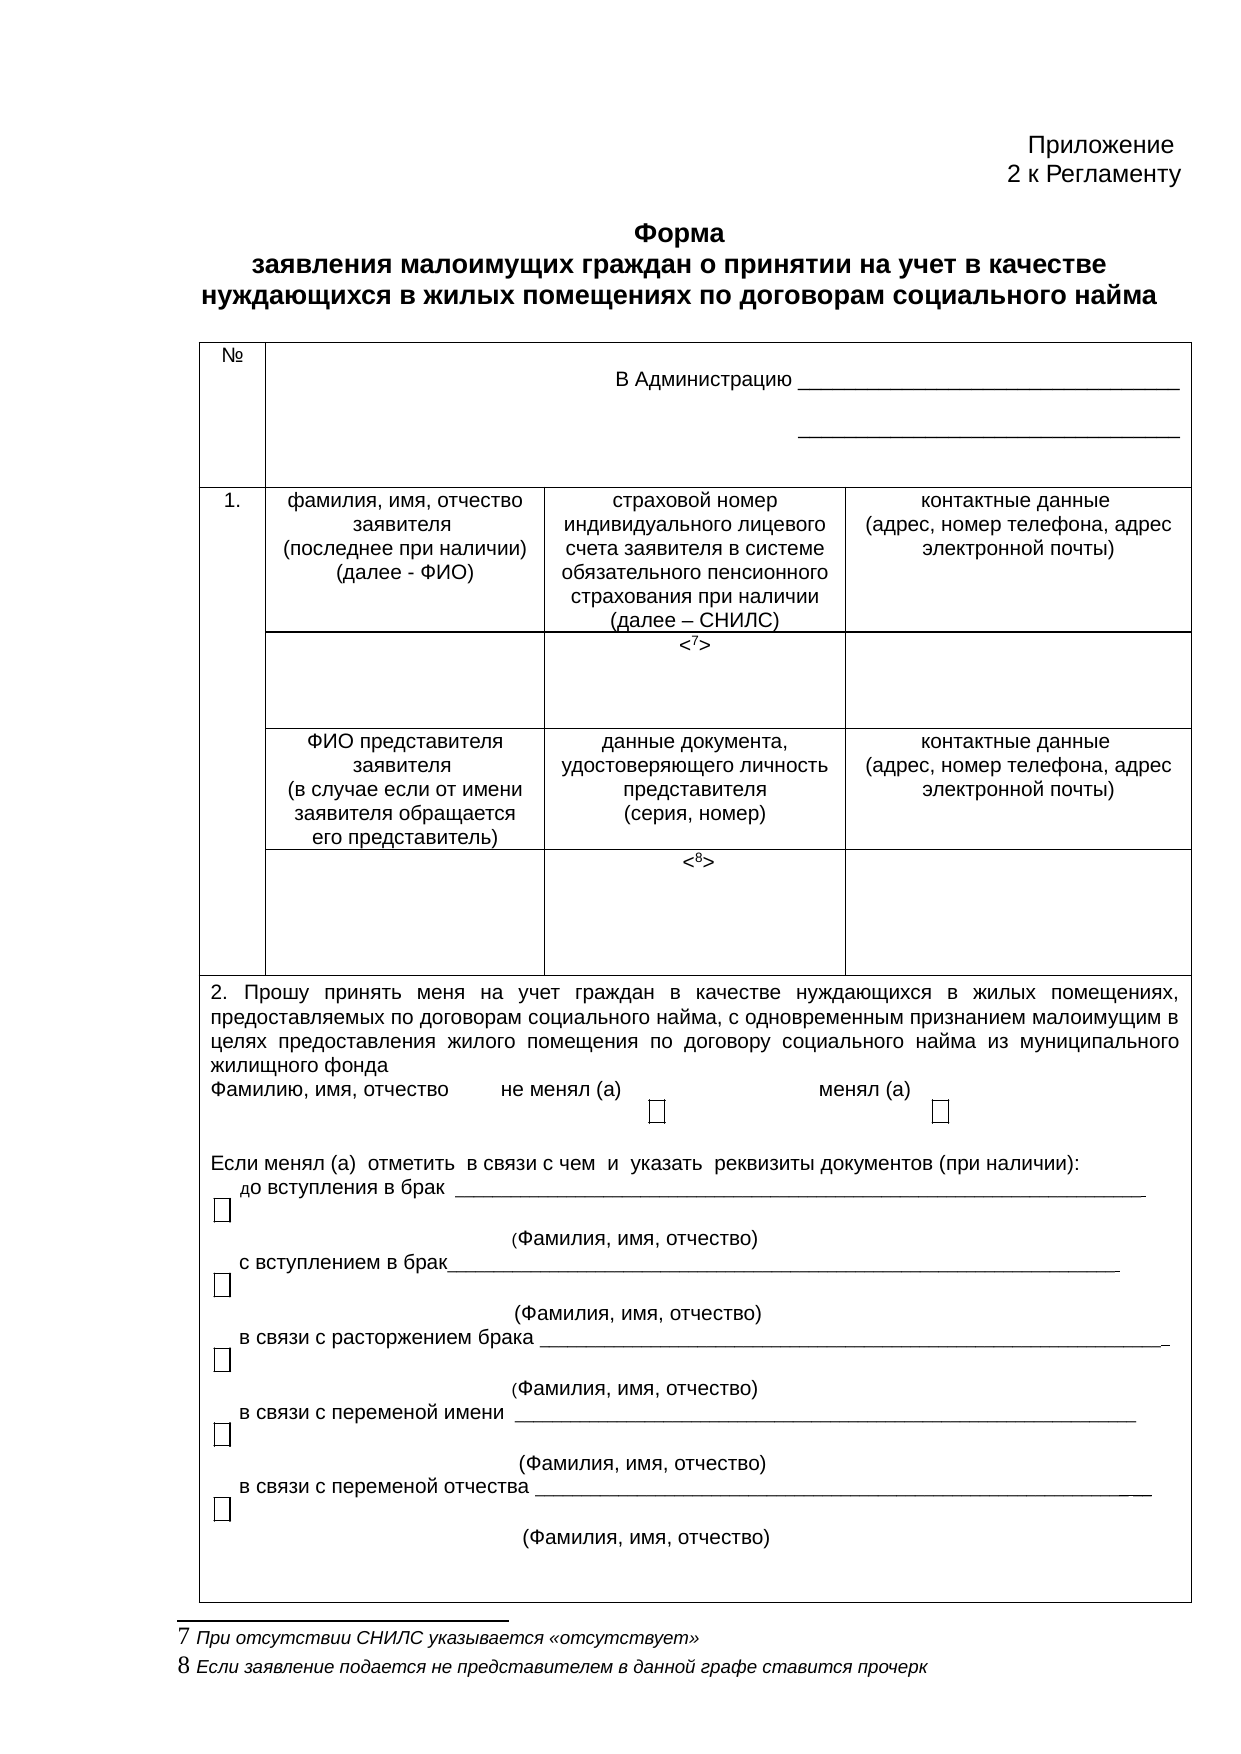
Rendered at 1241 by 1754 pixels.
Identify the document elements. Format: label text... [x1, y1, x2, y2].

table_cell 2. Прошу принять меня на учет граждан в качестве нуждающихся в жилых помещениях, предоставляемых по договорам социального найма, с одновременным признанием малоимущим в целях предоставления жилого помещения по договору социального найма из муниципального жилищного фонда Фамилию, имя, отчество не менял (а) менял (а) Если менял (а) отметить в связи с чем и указать реквизиты документов (при наличии): до вступления в брак __________________________________________________________________________ (Фамилия, имя, отчество) с вступлением в брак________________________________________________________________________ (Фамилия, имя, отчество) в связи с расторжением брака ___________________________________________________________________ (Фамилия, имя, отчество) в связи с переменой имени ___________________________________________________________________ (Фамилия, имя, отчество) в связи с переменой отчества ________________________________________________________________ __ (Фамилия, имя, отчество) [200, 976, 1191, 1602]
table_cell данные документа, удостоверяющего личность представителя (серия, номер) [545, 729, 845, 849]
text Форма [177, 217, 1181, 248]
table_cell ФИО представителя заявителя (в случае если от имени заявителя обращается его представитель) [266, 729, 544, 849]
table_cell [266, 850, 544, 975]
table_cell контактные данные (адрес, номер телефона, адрес электронной почты) [846, 729, 1191, 849]
table_cell [846, 633, 1191, 728]
table_cell <> [545, 633, 845, 728]
text Приложение [177, 131, 1181, 159]
table_cell [846, 850, 1191, 975]
table_cell страховой номер индивидуального лицевого счета заявителя в системе обязательного пенсионного страхования при наличии (далее – СНИЛС) [545, 488, 845, 631]
table_cell <> [545, 850, 845, 975]
text 2 к Регламенту [177, 159, 1181, 188]
table_cell фамилия, имя, отчество заявителя (последнее при наличии) (далее - ФИО) [266, 488, 544, 631]
table_cell [266, 633, 544, 728]
table_header В Администрацию _________________________________ _________________________________ [266, 343, 1191, 487]
table_header № [200, 343, 265, 487]
table_cell 1. [200, 488, 265, 975]
text заявления малоимущих граждан о принятии на учет в качестве нуждающихся в жилых помещениях по договорам социального найма [177, 248, 1181, 311]
table_cell контактные данные (адрес, номер телефона, адрес электронной почты) [846, 488, 1191, 631]
